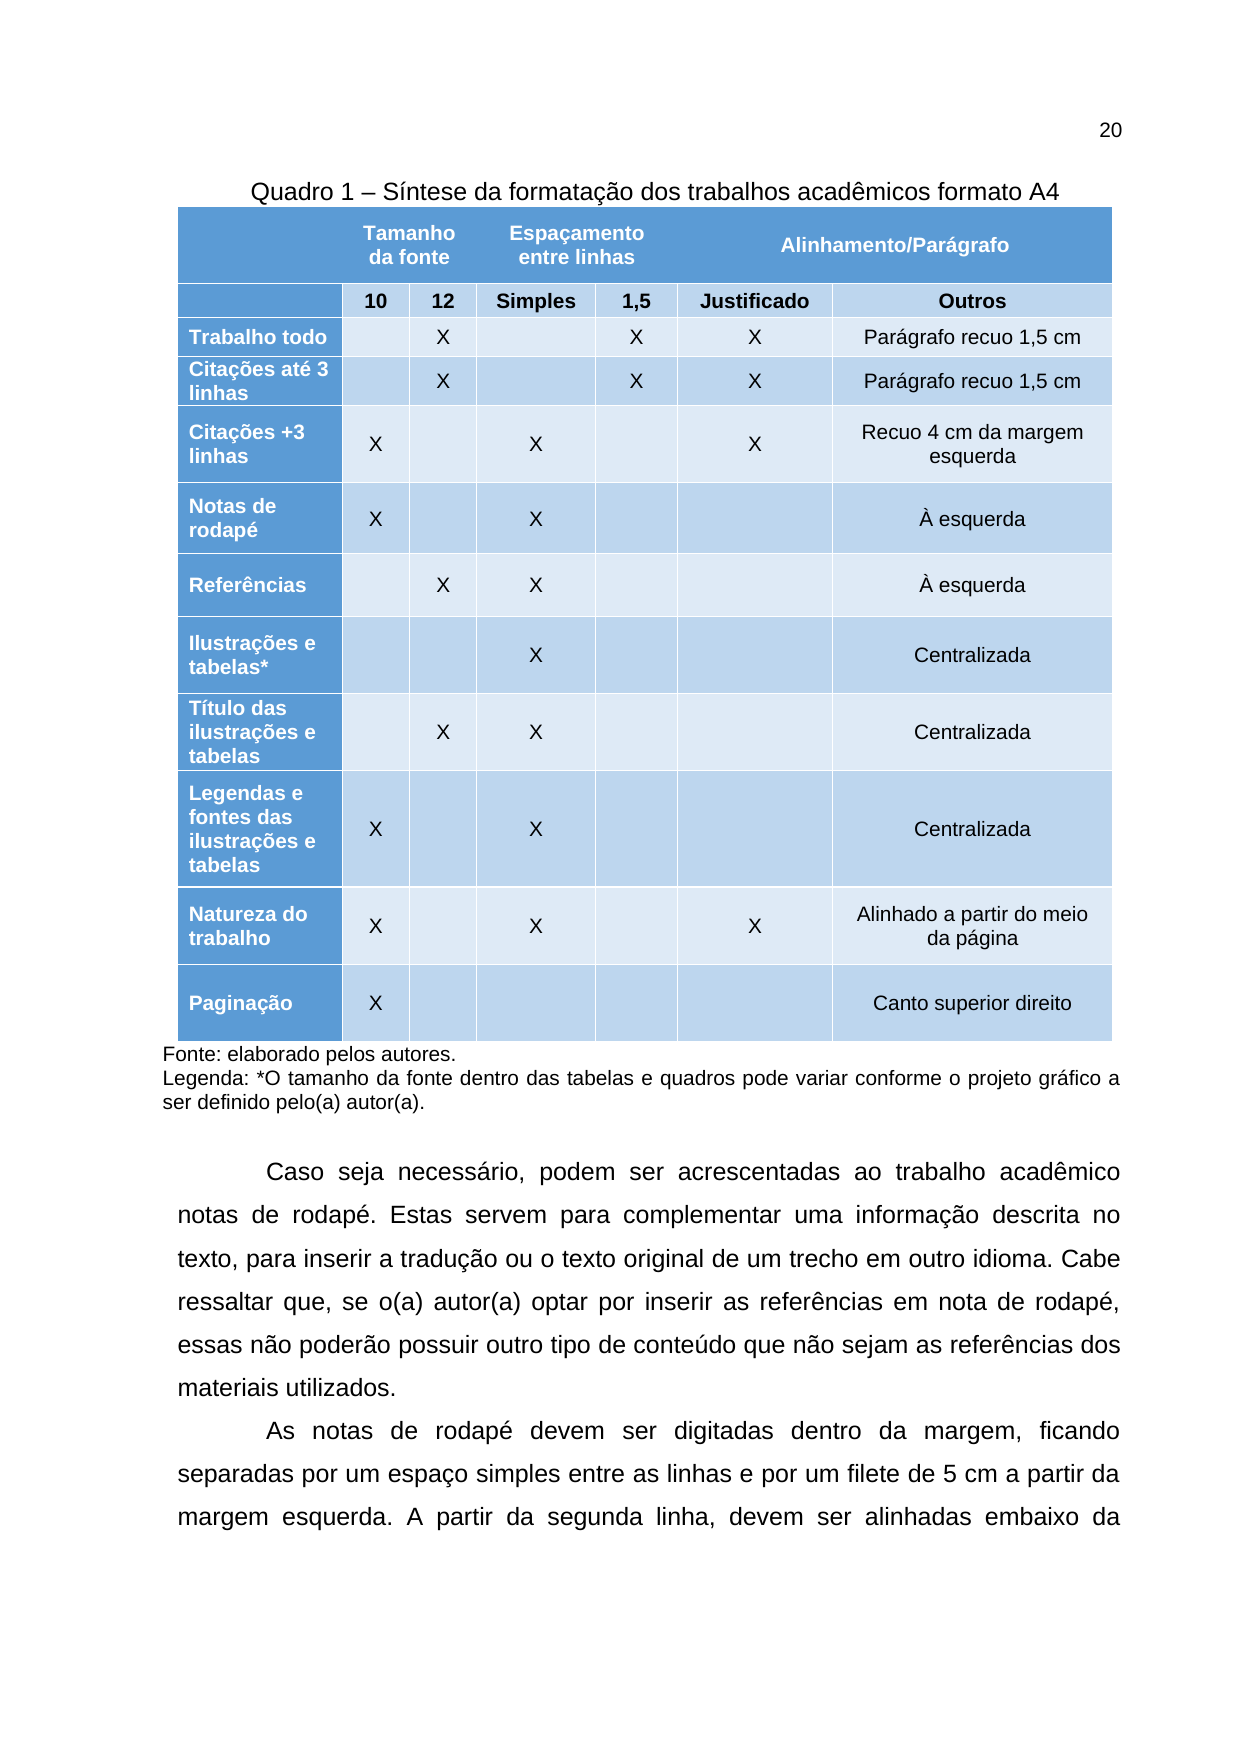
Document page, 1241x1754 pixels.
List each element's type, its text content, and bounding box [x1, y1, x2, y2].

table_cell [678, 771, 832, 886]
table_cell X [678, 357, 832, 405]
table_cell X [343, 483, 409, 553]
table_cell X [678, 318, 832, 356]
table_cell [596, 965, 677, 1041]
table_cell [343, 694, 409, 770]
table_cell À esquerda [833, 483, 1112, 553]
table_cell X [477, 888, 595, 964]
table_cell [178, 284, 342, 317]
table_cell X [477, 617, 595, 693]
table_cell Citações até 3 linhas [178, 357, 342, 405]
table_cell [477, 965, 595, 1041]
table_cell [343, 554, 409, 616]
table_cell [678, 554, 832, 616]
table_cell À esquerda [833, 554, 1112, 616]
text As notas de rodapé devem ser digitadas dentro da margem, ficando separadas por um espaço simples entre as linhas e por um filete de 5 cm a partir da margem esquerda. A partir da segunda linha, devem ser alinhadas embaixo da [177, 1416, 1122, 1531]
table_cell X [343, 888, 409, 964]
table_cell [678, 694, 832, 770]
table_cell [678, 483, 832, 553]
table_cell [596, 554, 677, 616]
table_cell X [410, 554, 476, 616]
table_header Espaçamento entre linhas [476, 207, 677, 283]
text Caso seja necessário, podem ser acrescentadas ao trabalho acadêmico notas de rodapé. Estas servem para complementar uma informação descrita no texto, para inserir a tradução ou o texto original de um trecho em outro idioma. Cabe ressaltar que, se o(a) autor(a) optar por inserir as referências em nota de rodapé, essas não poderão possuir outro tipo de conteúdo que não sejam as referências dos materiais utilizados. [177, 1157, 1122, 1402]
table_cell X [477, 483, 595, 553]
table_cell Simples [477, 284, 595, 317]
table_cell Alinhado a partir do meio da página [833, 888, 1112, 964]
table_cell [477, 318, 595, 356]
text Quadro 1 – Síntese da formatação dos trabalhos acadêmicos formato A4 [189, 177, 1122, 206]
table_cell Trabalho todo [178, 318, 342, 356]
table_cell [596, 888, 677, 964]
table_cell [410, 406, 476, 482]
table_cell X [596, 357, 677, 405]
table_cell X [678, 406, 832, 482]
table_cell Parágrafo recuo 1,5 cm [833, 357, 1112, 405]
table_cell Parágrafo recuo 1,5 cm [833, 318, 1112, 356]
table_cell 1,5 [596, 284, 677, 317]
table_cell Citações +3 linhas [178, 406, 342, 482]
table_cell X [678, 888, 832, 964]
table_cell Justificado [678, 284, 832, 317]
table_cell X [343, 965, 409, 1041]
table_header Tamanho da fonte [342, 207, 476, 283]
table_cell X [410, 694, 476, 770]
table_cell [596, 617, 677, 693]
table_cell Legendas e fontes das ilustrações e tabelas [178, 771, 342, 886]
table_cell X [410, 357, 476, 405]
text Legenda: *O tamanho da fonte dentro das tabelas e quadros pode variar conforme o projeto gráfico a ser definido pelo(a) autor(a). [162, 1066, 1122, 1114]
text Fonte: elaborado pelos autores. [162, 1042, 1122, 1066]
table_cell X [477, 406, 595, 482]
table_cell Centralizada [833, 617, 1112, 693]
table_cell Paginação [178, 965, 342, 1041]
table_cell [343, 617, 409, 693]
table_header [178, 207, 342, 283]
table_cell [596, 771, 677, 886]
table_cell [678, 617, 832, 693]
table_cell [596, 694, 677, 770]
table_cell 10 [343, 284, 409, 317]
table_cell [343, 318, 409, 356]
table_cell [343, 357, 409, 405]
table_cell [477, 357, 595, 405]
table_header Alinhamento/Parágrafo [677, 207, 1112, 283]
table_cell X [343, 406, 409, 482]
table_cell X [477, 554, 595, 616]
table_cell [678, 965, 832, 1041]
table_cell Ilustrações e tabelas* [178, 617, 342, 693]
table_cell X [596, 318, 677, 356]
table_cell X [477, 694, 595, 770]
table_cell [410, 888, 476, 964]
table_cell X [477, 771, 595, 886]
table_cell Canto superior direito [833, 965, 1112, 1041]
table_cell [596, 483, 677, 553]
table_cell [410, 483, 476, 553]
table_cell 12 [410, 284, 476, 317]
table_cell [410, 617, 476, 693]
table_cell [596, 406, 677, 482]
table_cell Título das ilustrações e tabelas [178, 694, 342, 770]
table_cell Referências [178, 554, 342, 616]
table_cell X [410, 318, 476, 356]
table_cell [410, 771, 476, 886]
table_cell Outros [833, 284, 1112, 317]
table_cell X [343, 771, 409, 886]
table_cell Notas de rodapé [178, 483, 342, 553]
table_cell Recuo 4 cm da margem esquerda [833, 406, 1112, 482]
table_cell Natureza do trabalho [178, 888, 342, 964]
table_cell Centralizada [833, 771, 1112, 886]
table_cell Centralizada [833, 694, 1112, 770]
table_cell [410, 965, 476, 1041]
